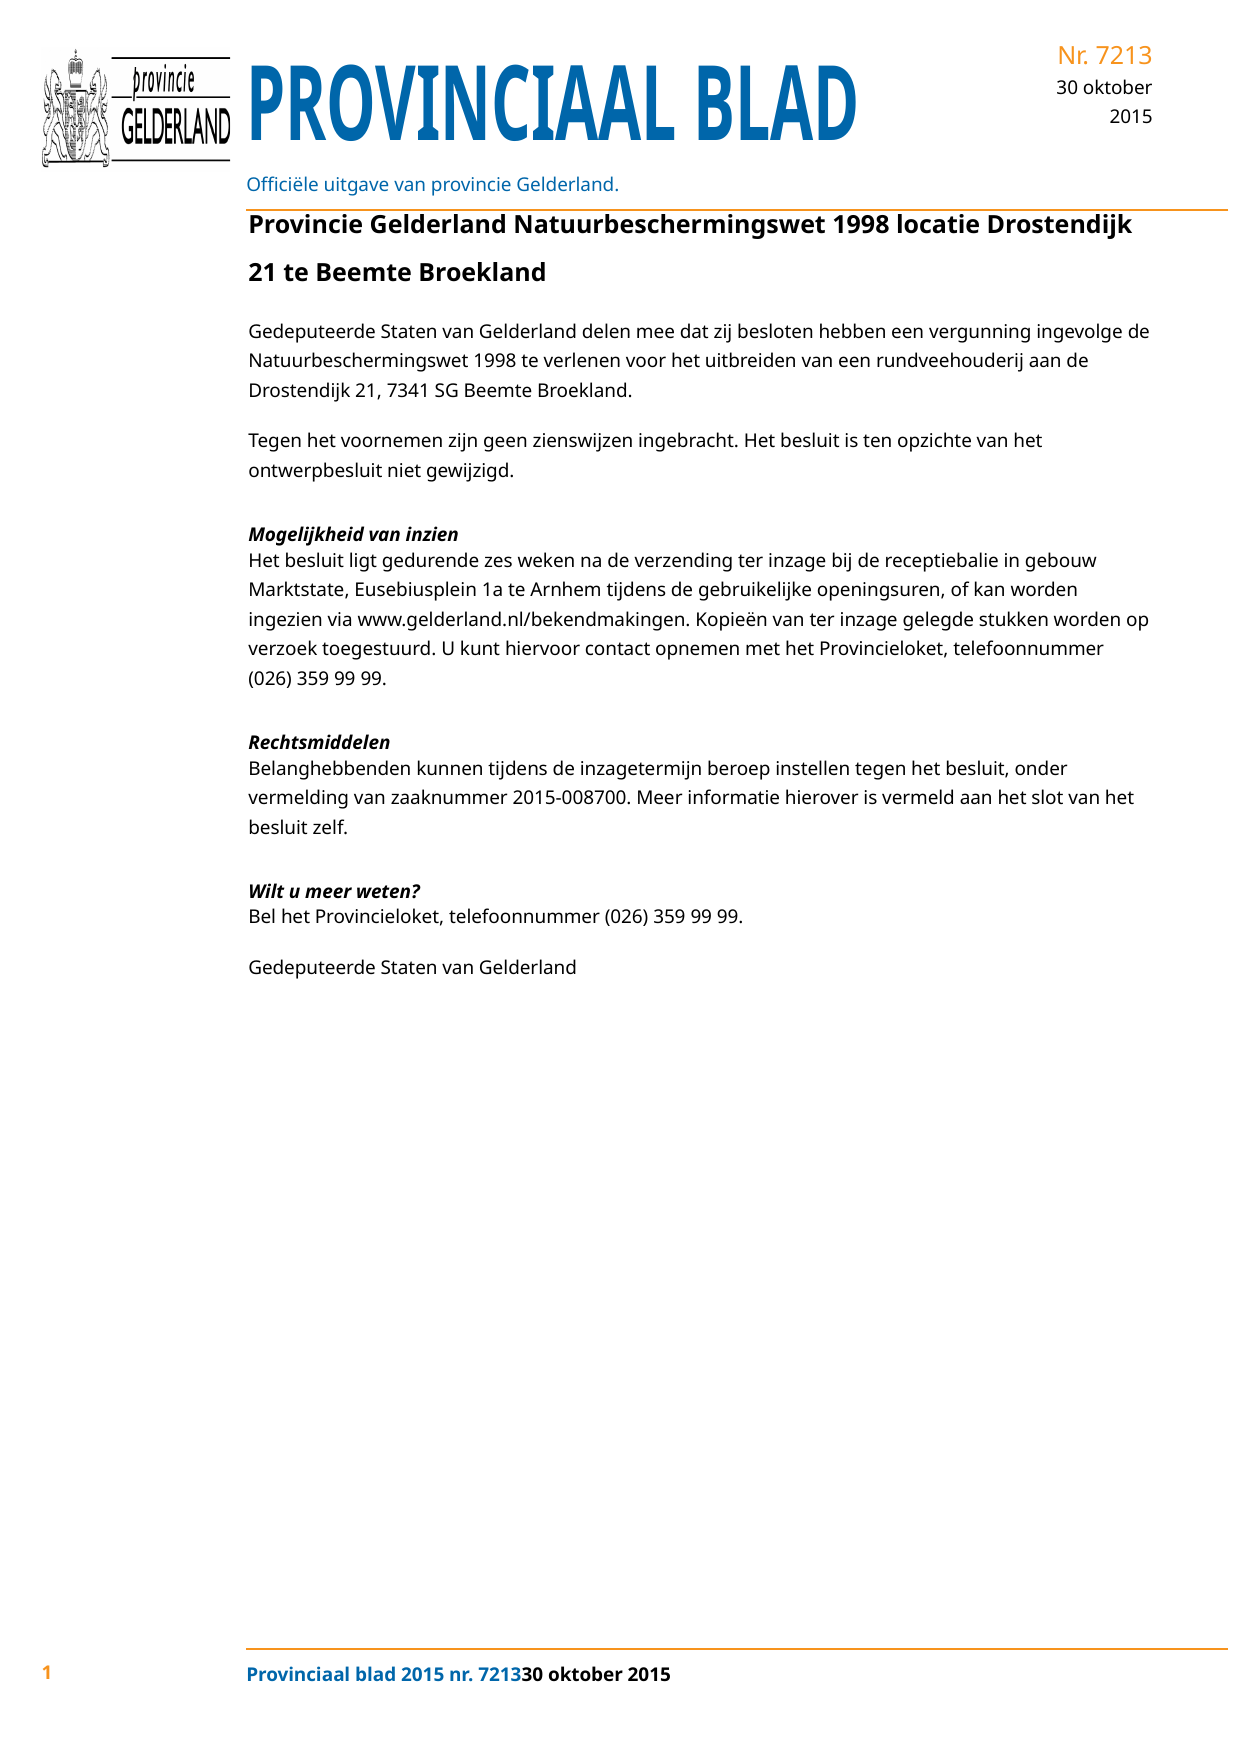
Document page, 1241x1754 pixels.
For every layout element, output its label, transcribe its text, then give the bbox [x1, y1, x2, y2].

picture [41, 47, 231, 172]
text Gedeputeerde Staten van Gelderland delen mee dat zij besloten hebben een vergunning ingevolge de Natuurbeschermingswet 1998 te verlenen voor het uitbreiden van een rundveehouderij aan de Drostendijk 21, 7341 SG Beemte Broekland. [248, 318, 1152, 403]
text Belanghebbenden kunnen tijdens de inzagetermijn beroep instellen tegen het besluit, onder vermelding van zaaknummer 2015-008700. Meer informatie hierover is vermeld aan het slot van het besluit zelf. [248, 755, 1152, 840]
text Rechtsmiddelen [248, 729, 1152, 755]
text Mogelijkheid van inzien [248, 521, 1152, 547]
text Bel het Provincieloket, telefoonnummer (026) 359 99 99. [248, 904, 1152, 929]
text Gedeputeerde Staten van Gelderland [248, 954, 1152, 980]
text Wilt u meer weten? [248, 878, 1152, 904]
text Het besluit ligt gedurende zes weken na de verzending ter inzage bij de receptiebalie in gebouw Marktstate, Eusebiusplein 1a te Arnhem tijdens de gebruikelijke openingsuren, of kan worden ingezien via www.gelderland.nl/bekendmakingen. Kopieën van ter inzage gelegde stukken worden op verzoek toegestuurd. U kunt hiervoor contact opnemen met het Provincieloket, telefoonnummer (026) 359 99 99. [248, 547, 1152, 691]
text Provincie Gelderland Natuurbeschermingswet 1998 locatie Drostendijk 21 te Beemte Broekland [248, 211, 1152, 288]
text Tegen het voornemen zijn geen zienswijzen ingebracht. Het besluit is ten opzichte van het ontwerpbesluit niet gewijzigd. [248, 427, 1152, 483]
